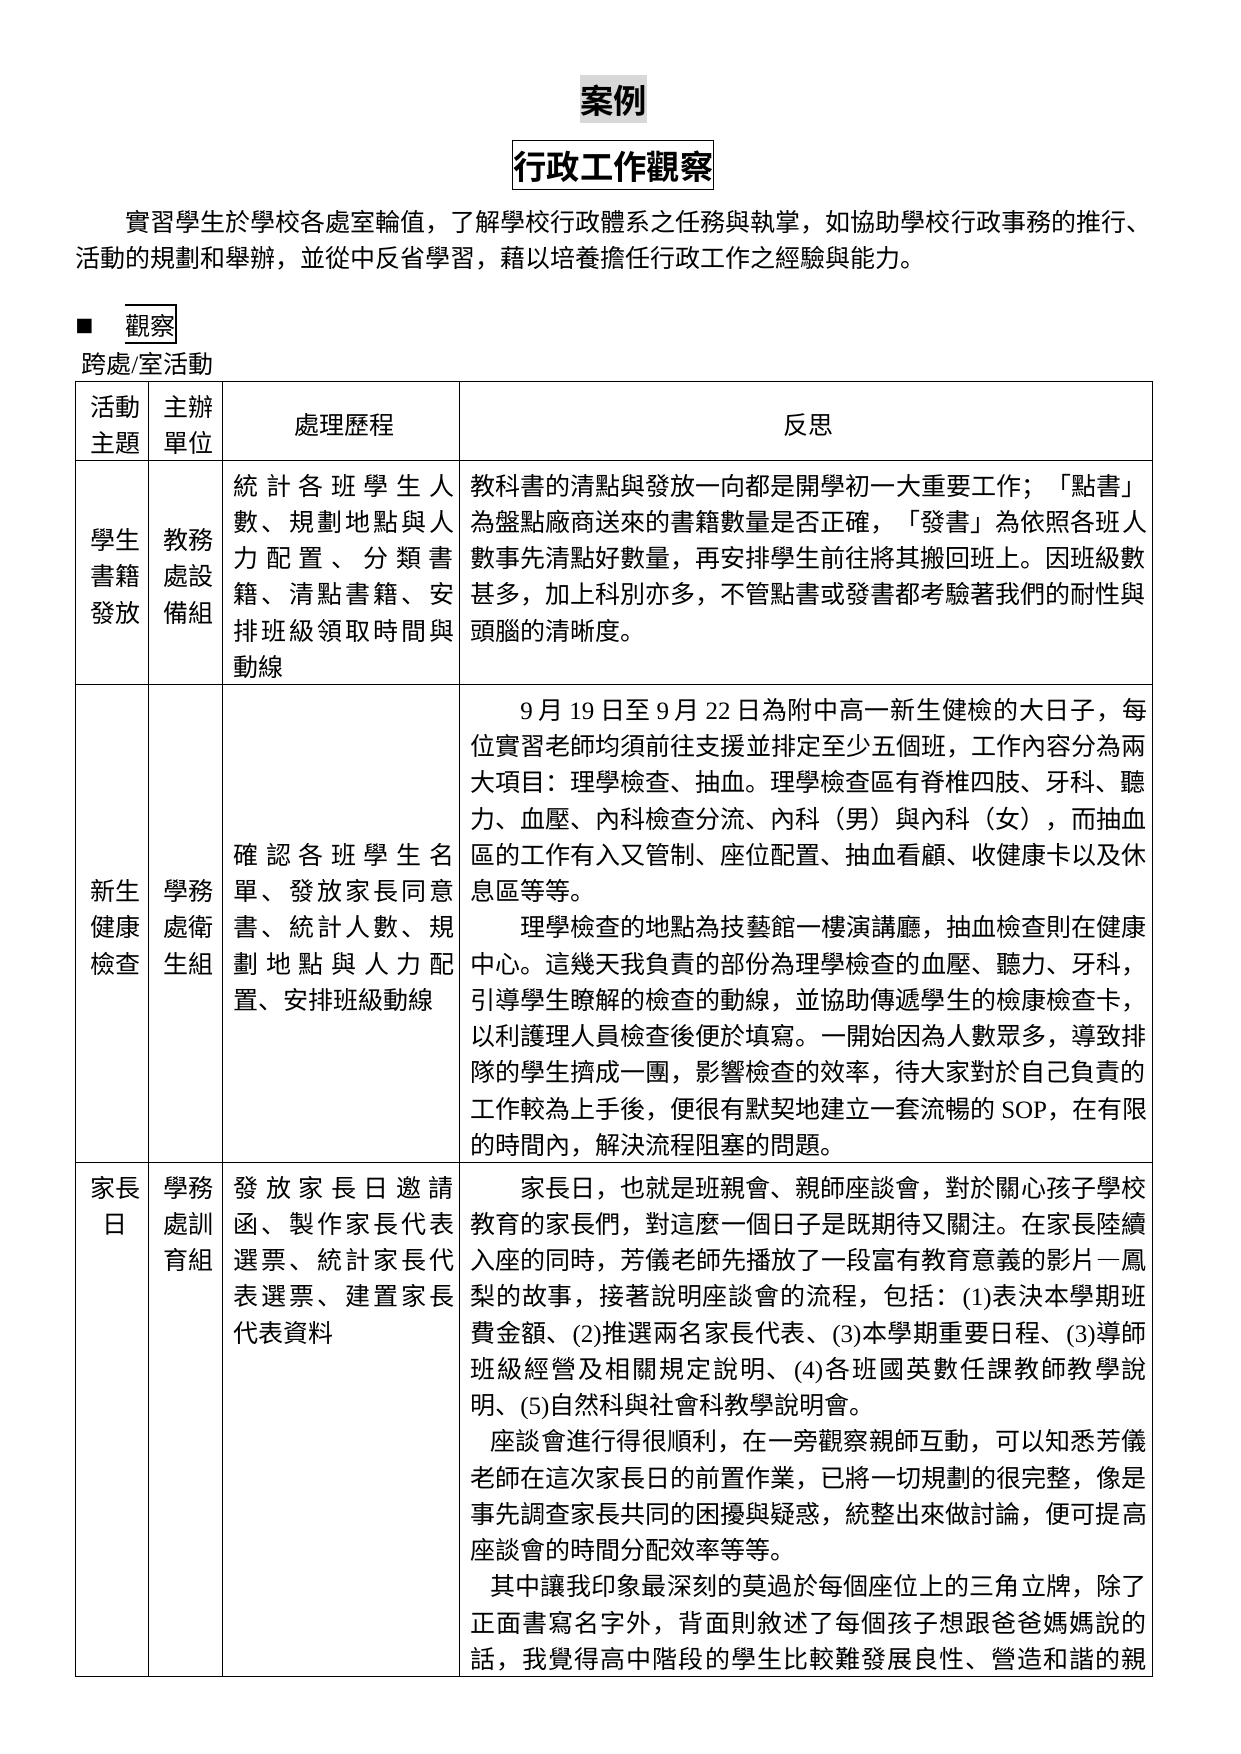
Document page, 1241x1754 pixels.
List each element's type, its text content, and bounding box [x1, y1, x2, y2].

text 行政工作觀察 [513, 141, 713, 189]
text 跨處/室活動 [75, 344, 1152, 381]
table_cell 統計各班學生人數、規劃地點與人力配置、分類書籍、清點書籍、安排班級領取時間與動線 [223, 461, 459, 684]
table_cell 確認各班學生名單、發放家長同意書、統計人數、規劃地點與人力配置、安排班級動線 [223, 685, 459, 1162]
table_cell 9月19日至9月22日為附中高一新生健檢的大日子，每位實習老師均須前往支援並排定至少五個班，工作內容分為兩大項目：理學檢查、抽血。理學檢查區有脊椎四肢、牙科、聽力、血壓、內科檢查分流、內科（男）與內科（女），而抽血區的工作有入又管制、座位配置、抽血看顧、收健康卡以及休息區等等。 理學檢查的地點為技藝館一樓演講廳，抽血檢查則在健康中心。這幾天我負責的部份為理學檢查的血壓、聽力、牙科，引導學生瞭解的檢查的動線，並協助傳遞學生的檢康檢查卡，以利護理人員檢查後便於填寫。一開始因為人數眾多，導致排隊的學生擠成一團，影響檢查的效率，待大家對於自己負責的工作較為上手後，便很有默契地建立一套流暢的 SOP，在有限的時間內，解決流程阻塞的問題。 [460, 685, 1152, 1162]
text 案例 [75, 75, 1152, 123]
table_cell 家長日 [76, 1163, 148, 1676]
table_cell 發放家長日邀請函、製作家長代表選票、統計家長代表選票、建置家長代表資料 [223, 1163, 459, 1676]
text [75, 140, 512, 190]
table_cell 教科書的清點與發放一向都是開學初一大重要工作；「點書」為盤點廠商送來的書籍數量是否正確，「發書」為依照各班人數事先清點好數量，再安排學生前往將其搬回班上。因班級數甚多，加上科別亦多，不管點書或發書都考驗著我們的耐性與頭腦的清晰度。 [460, 461, 1152, 684]
table_header 主辦單位 [149, 382, 222, 460]
table_header 處理歷程 [223, 382, 459, 460]
list 觀察 [75, 304, 175, 344]
table_cell 學生書籍發放 [76, 461, 148, 684]
table_cell 教務處設備組 [149, 461, 222, 684]
table_cell 學務處衛生組 [149, 685, 222, 1162]
text 實習學生於學校各處室輪值，了解學校行政體系之任務與執掌，如協助學校行政事務的推行、活動的規劃和舉辦，並從中反省學習，藉以培養擔任行政工作之經驗與能力。 [75, 203, 1152, 275]
table_header 活動主題 [76, 382, 148, 460]
text [714, 140, 1152, 190]
table_cell 學務處訓育組 [149, 1163, 222, 1676]
list [177, 304, 1152, 344]
table_cell 新生健康檢查 [76, 685, 148, 1162]
table_header 反思 [460, 382, 1152, 460]
table_cell 家長日，也就是班親會、親師座談會，對於關心孩子學校教育的家長們，對這麼一個日子是既期待又關注。在家長陸續入座的同時，芳儀老師先播放了一段富有教育意義的影片—鳳梨的故事，接著說明座談會的流程，包括：(1)表決本學期班費金額、(2)推選兩名家長代表、(3)本學期重要日程、(3)導師班級經營及相關規定說明、(4)各班國英數任課教師教學說明、(5)自然科與社會科教學說明會。 座談會進行得很順利，在一旁觀察親師互動，可以知悉芳儀老師在這次家長日的前置作業，已將一切規劃的很完整，像是事先調查家長共同的困擾與疑惑，統整出來做討論，便可提高座談會的時間分配效率等等。 其中讓我印象最深刻的莫過於每個座位上的三角立牌，除了正面書寫名字外，背面則敘述了每個孩子想跟爸爸媽媽說的話，我覺得高中階段的學生比較難發展良性、營造和諧的親 [460, 1163, 1152, 1676]
